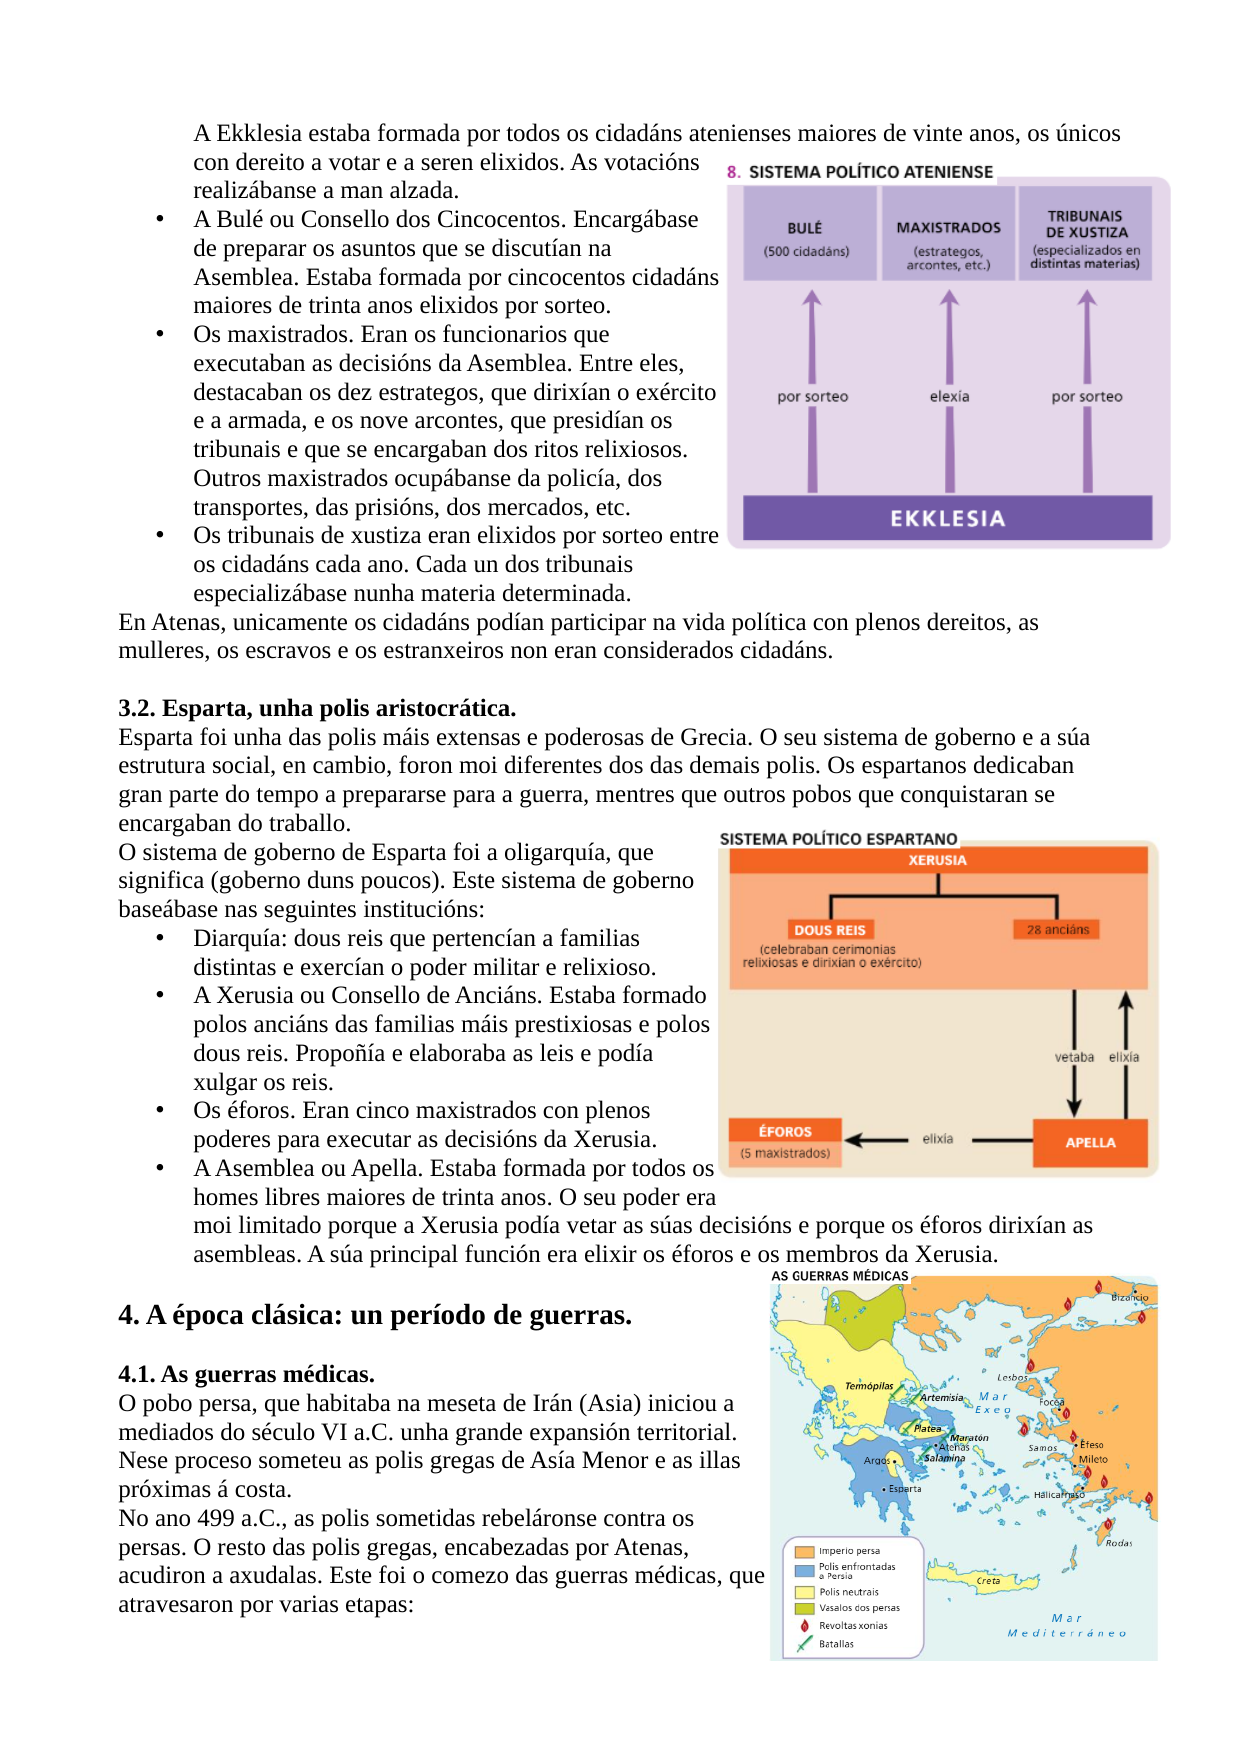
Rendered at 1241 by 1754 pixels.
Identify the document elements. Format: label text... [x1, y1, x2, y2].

text 3.2. Esparta, unha polis aristocrática. [118, 693, 1122, 722]
list A Xerusia ou Consello de Anciáns. Estaba formado polos anciáns das familias máis prestixiosas e polos dous reis. Propoñía e elaboraba as leis e podía xulgar os reis. [156, 981, 717, 1096]
list A Bulé ou Consello dos Cincocentos. Encargábase de preparar os asuntos que se discutían na Asemblea. Estaba formada por cincocentos cidadáns maiores de trinta anos elixidos por sorteo. [156, 204, 722, 319]
list A Ekklesia estaba formada por todos os cidadáns atenienses maiores de vinte anos, os únicos con dereito a votar e a seren elixidos. As votacións realizábanse a man alzada. [156, 118, 1122, 204]
list Os éforos. Eran cinco maxistrados con plenos poderes para executar as decisións da Xerusia. [156, 1096, 717, 1153]
picture [722, 159, 1172, 552]
text 4.1. As guerras médicas. [118, 1359, 768, 1388]
picture [717, 826, 1160, 1183]
text Esparta foi unha das polis máis extensas e poderosas de Grecia. O seu sistema de goberno e a súa estrutura social, en cambio, foron moi diferentes dos das demais polis. Os espartanos dedicaban gran parte do tempo a prepararse para a guerra, mentres que outros pobos que conquistaran se encargaban do traballo. [118, 722, 1122, 837]
text En Atenas, unicamente os cidadáns podían participar na vida política con plenos dereitos, as mulleres, os escravos e os estranxeiros non eran considerados cidadáns. [118, 607, 1122, 664]
list Os tribunais de xustiza eran elixidos por sorteo entre os cidadáns cada ano. Cada un dos tribunais especializábase nunha materia determinada. [156, 521, 1122, 607]
list A Asemblea ou Apella. Estaba formada por todos os homes libres maiores de trinta anos. O seu poder era moi limitado porque a Xerusia podía vetar as súas decisións e porque os éforos dirixían as asembleas. A súa principal función era elixir os éforos e os membros da Xerusia. [156, 1153, 1122, 1268]
text No ano 499 a.C., as polis sometidas rebeláronse contra os persas. O resto das polis gregas, encabezadas por Atenas, acudiron a axudalas. Este foi o comezo das guerras médicas, que atravesaron por varias etapas: [118, 1503, 768, 1618]
text O sistema de goberno de Esparta foi a oligarquía, que significa (goberno duns poucos). Este sistema de goberno baseábase nas seguintes institucións: [118, 837, 717, 923]
picture [768, 1268, 1162, 1661]
list Diarquía: dous reis que pertencían a familias distintas e exercían o poder militar e relixioso. [156, 923, 717, 981]
list Os maxistrados. Eran os funcionarios que executaban as decisións da Asemblea. Entre eles, destacaban os dez estrategos, que dirixían o exército e a armada, e os nove arcontes, que presidían os tribunais e que se encargaban dos ritos relixiosos. Outros maxistrados ocupábanse da policía, dos transportes, das prisións, dos mercados, etc. [156, 319, 722, 521]
text O pobo persa, que habitaba na meseta de Irán (Asia) iniciou a mediados do século VI a.C. unha grande expansión territorial. Nese proceso someteu as polis gregas de Asía Menor e as illas próximas á costa. [118, 1388, 768, 1503]
text 4. A época clásica: un período de guerras. [118, 1297, 768, 1330]
